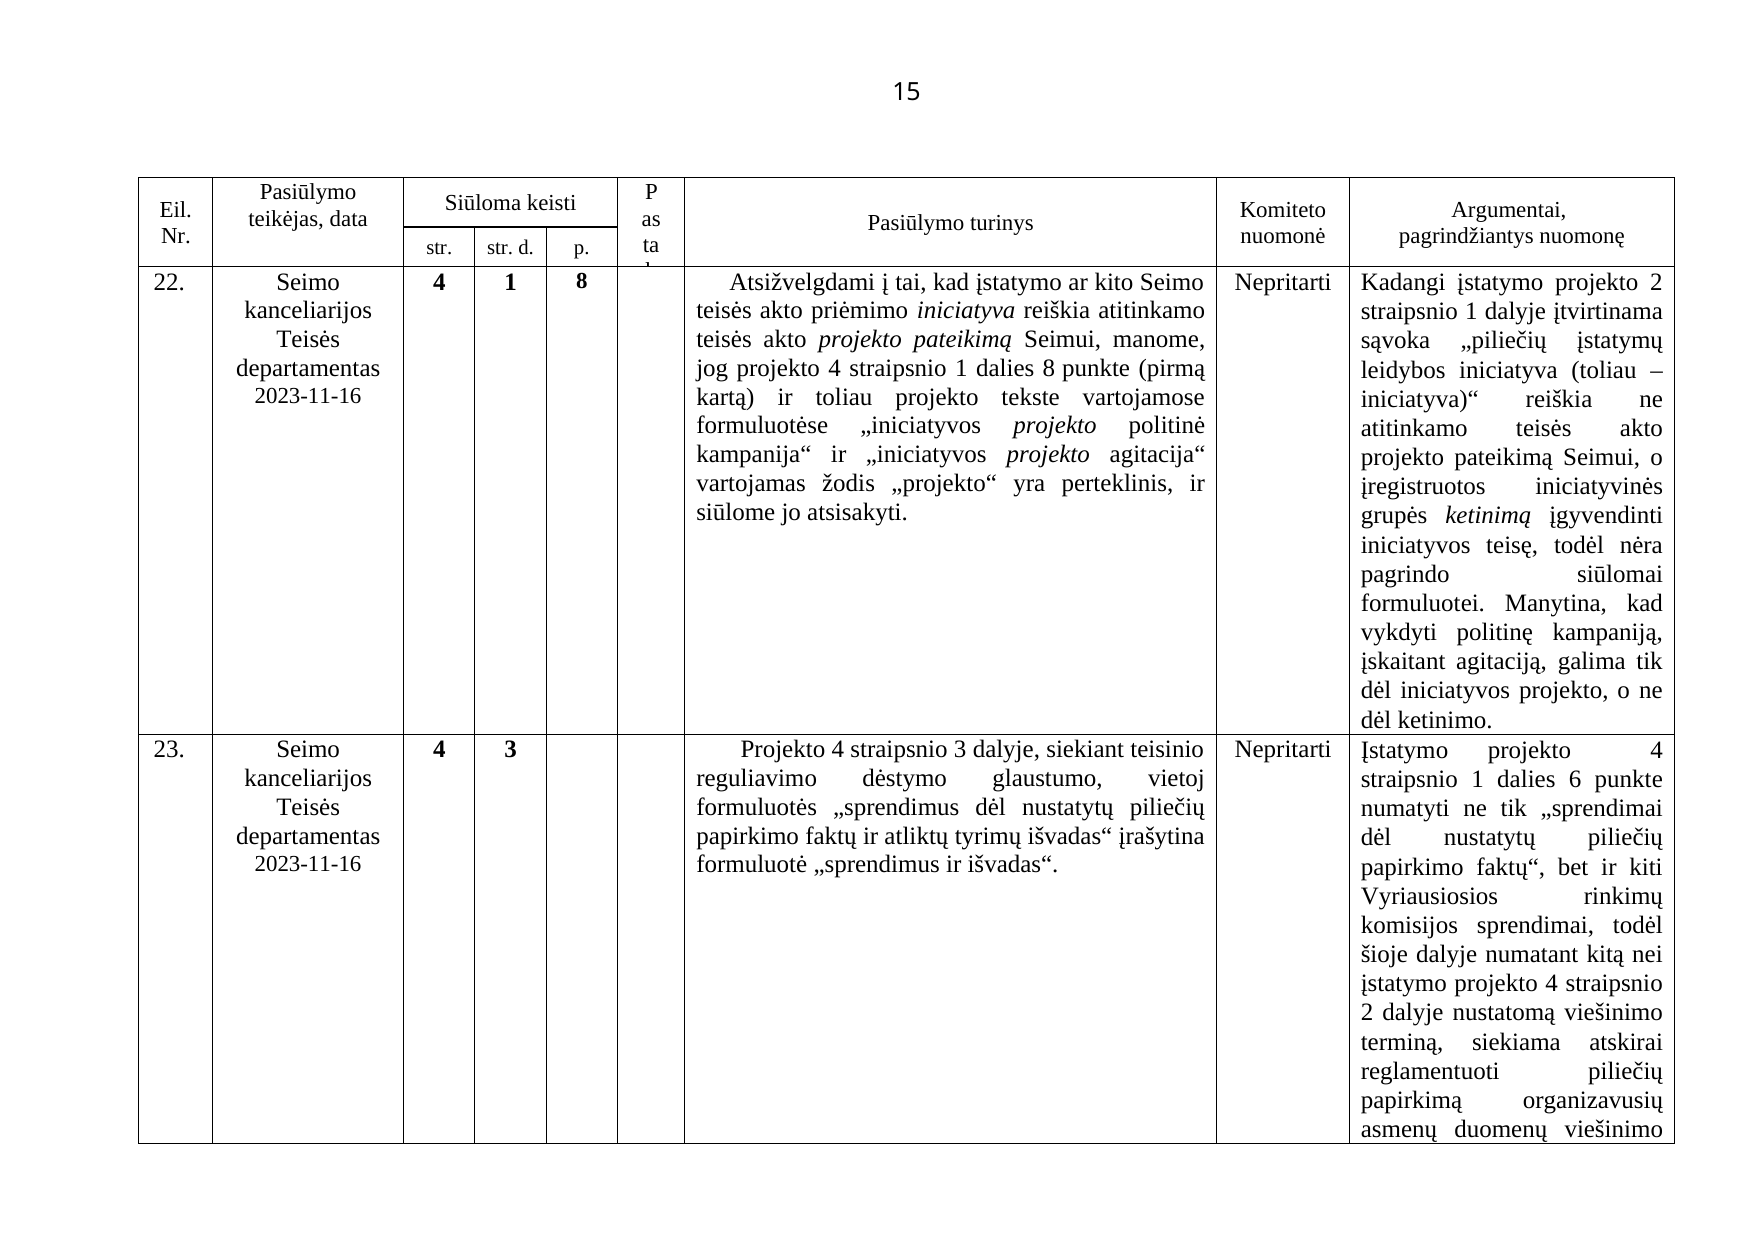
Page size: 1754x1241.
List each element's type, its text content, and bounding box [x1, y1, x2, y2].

table_cell str. d. [475, 228, 546, 266]
table_cell Nepritarti [1217, 735, 1349, 1143]
table_header Pasiūlymo turinys [685, 178, 1216, 266]
table_cell 23. [139, 735, 212, 1143]
table_header Siūloma keisti [404, 178, 617, 226]
table_header Komiteto nuomonė [1217, 178, 1349, 266]
table_header Argumentai, pagrindžiantys nuomonę [1350, 178, 1674, 266]
table_cell [547, 735, 617, 1143]
table_header Eil. Nr. [139, 178, 212, 266]
table_cell p. [547, 228, 617, 266]
table_cell Atsižvelgdami į tai, kad įstatymo ar kito Seimo teisės akto priėmimo iniciatyva reiškia atitinkamo teisės akto projekto pateikimą Seimui, manome, jog projekto 4 straipsnio 1 dalies 8 punkte (pirmą kartą) ir toliau projekto tekste vartojamose formuluotėse „iniciatyvos projekto politinė kampanija“ ir „iniciatyvos projekto agitacija“ vartojamas žodis „projekto“ yra perteklinis, ir siūlome jo atsisakyti. [685, 267, 1216, 733]
table_cell str. [404, 228, 474, 266]
table_cell Kadangi įstatymo projekto 2 straipsnio 1 dalyje įtvirtinama sąvoka „piliečių įstatymų leidybos iniciatyva (toliau – iniciatyva)“ reiškia ne atitinkamo teisės akto projekto pateikimą Seimui, o įregistruotos iniciatyvinės grupės ketinimą įgyvendinti iniciatyvos teisę, todėl nėra pagrindo siūlomai formuluotei. Manytina, kad vykdyti politinę kampaniją, įskaitant agitaciją, galima tik dėl iniciatyvos projekto, o ne dėl ketinimo. [1350, 267, 1674, 733]
table_cell Nepritarti [1217, 267, 1349, 733]
table_cell 3 [475, 735, 546, 1143]
table_cell [618, 267, 684, 733]
table_cell 22. [139, 267, 212, 733]
table_cell 4 [404, 735, 474, 1143]
table_cell [618, 735, 684, 1143]
table_header Pastabos [618, 178, 684, 266]
table_header Pasiūlymo teikėjas, data [213, 178, 403, 266]
table_cell 4 [404, 267, 474, 733]
table_cell Įstatymo projekto 4 straipsnio 1 dalies 6 punkte numatyti ne tik „sprendimai dėl nustatytų piliečių papirkimo faktų“, bet ir kiti Vyriausiosios rinkimų komisijos sprendimai, todėl šioje dalyje numatant kitą nei įstatymo projekto 4 straipsnio 2 dalyje nustatomą viešinimo terminą, siekiama atskirai reglamentuoti piliečių papirkimą organizavusių asmenų duomenų viešinimo [1350, 735, 1674, 1143]
table_cell Seimo kanceliarijos Teisės departamentas 2023-11-16 [213, 267, 403, 733]
table_cell 1 [475, 267, 546, 733]
table_cell 8 [547, 267, 617, 733]
table_cell Projekto 4 straipsnio 3 dalyje, siekiant teisinio reguliavimo dėstymo glaustumo, vietoj formuluotės „sprendimus dėl nustatytų piliečių papirkimo faktų ir atliktų tyrimų išvadas“ įrašytina formuluotė „sprendimus ir išvadas“. [685, 735, 1216, 1143]
table_cell Seimo kanceliarijos Teisės departamentas 2023-11-16 [213, 735, 403, 1143]
